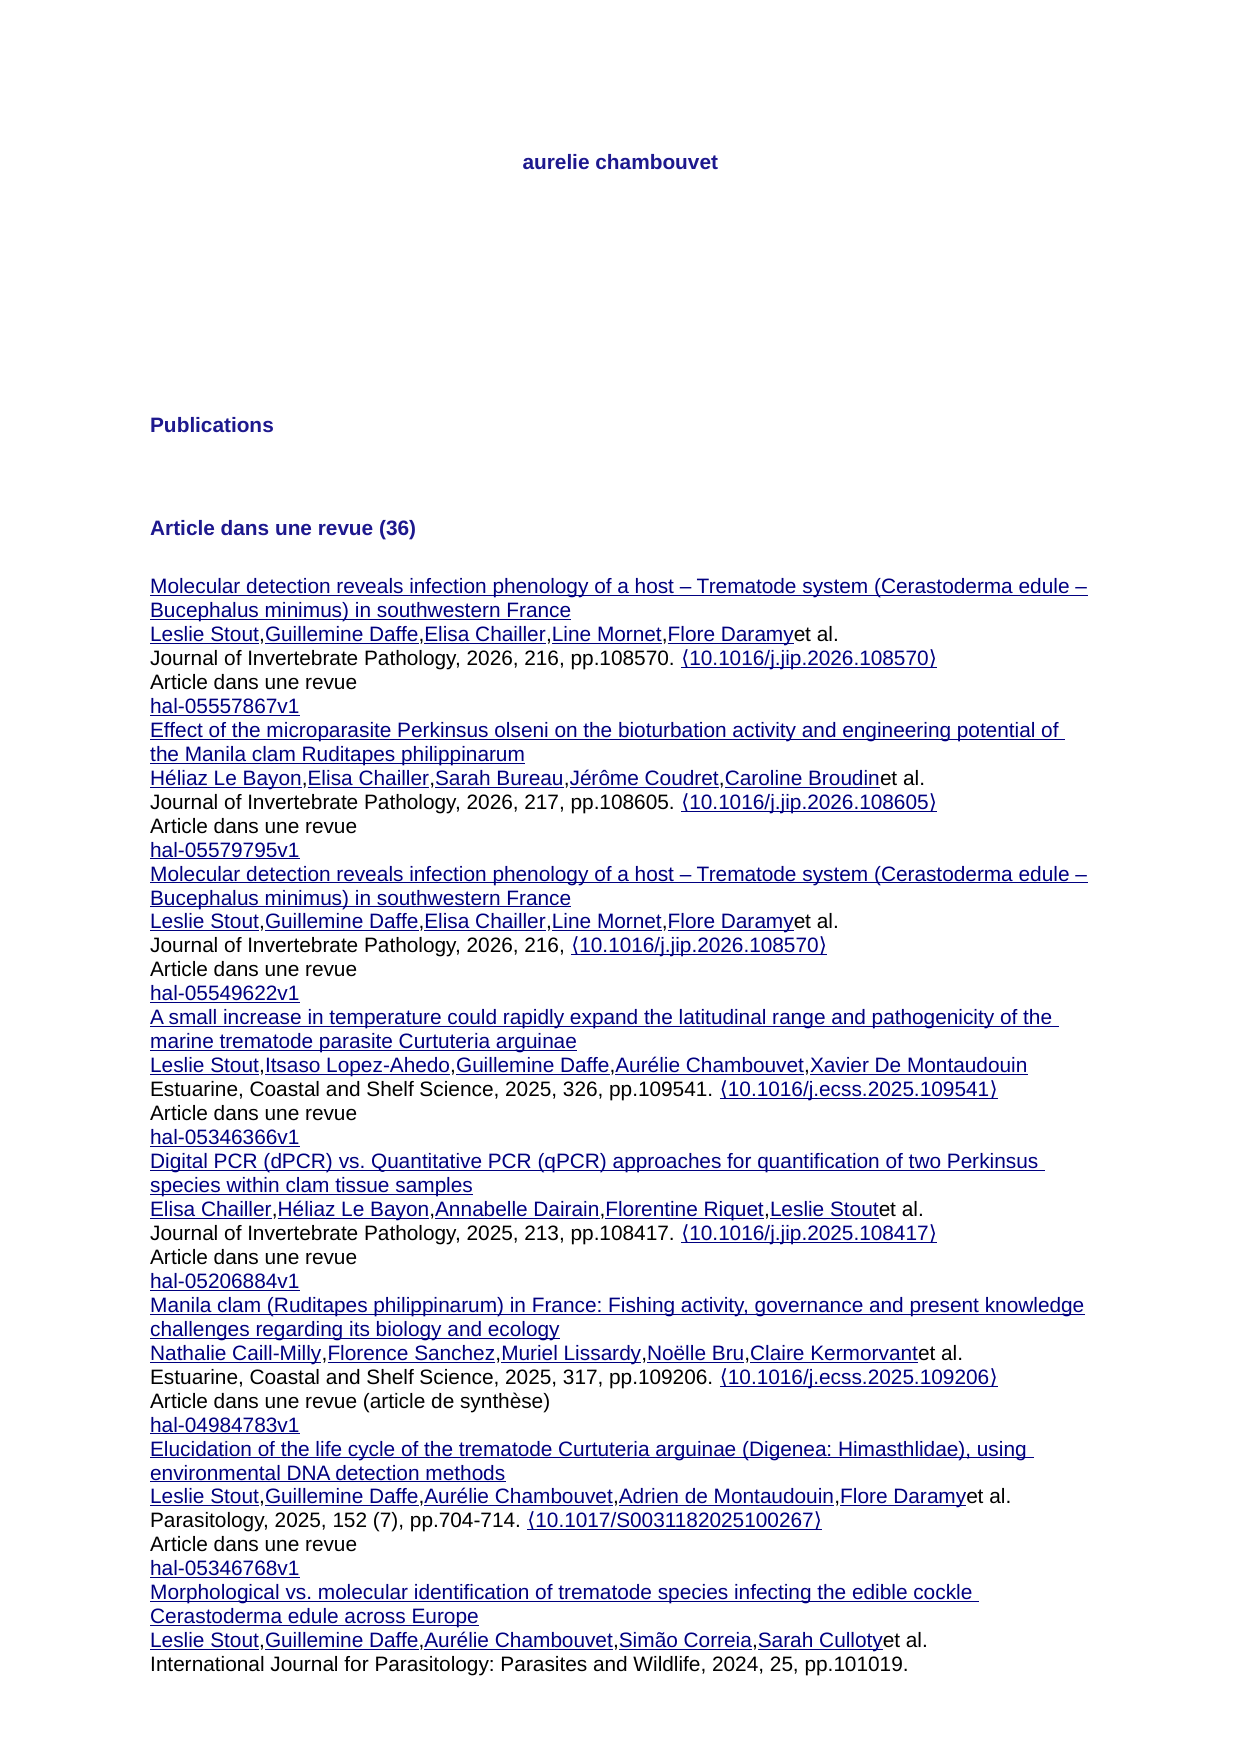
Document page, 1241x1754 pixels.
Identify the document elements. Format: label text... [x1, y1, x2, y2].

table_cell Digital PCR (dPCR) vs. Quantitative PCR (qPCR) approaches for quantification of two Perkinsus species within clam tissue samples Elisa Chailler,Héliaz Le Bayon,Annabelle Dairain,Florentine Riquet,Leslie Stoutet al. Journal of Invertebrate Pathology, 2025, 213, pp.108417. ⟨10.1016/j.jip.2025.108417⟩ Article dans une revue hal-05206884v1 [150, 1149, 1090, 1293]
table_header Molecular detection reveals infection phenology of a host – Trematode system (Cerastoderma edule – Bucephalus minimus) in southwestern France Leslie Stout,Guillemine Daffe,Elisa Chailler,Line Mornet,Flore Daramyet al. Journal of Invertebrate Pathology, 2026, 216, pp.108570. ⟨10.1016/j.jip.2026.108570⟩ Article dans une revue hal-05557867v1 [150, 574, 1090, 718]
subtitle Article dans une revue (36) [150, 516, 1090, 539]
table_cell Manila clam (Ruditapes philippinarum) in France: Fishing activity, governance and present knowledge challenges regarding its biology and ecology Nathalie Caill-Milly,Florence Sanchez,Muriel Lissardy,Noëlle Bru,Claire Kermorvantet al. Estuarine, Coastal and Shelf Science, 2025, 317, pp.109206. ⟨10.1016/j.ecss.2025.109206⟩ Article dans une revue (article de synthèse) hal-04984783v1 [150, 1293, 1090, 1436]
table_cell Molecular detection reveals infection phenology of a host – Trematode system (Cerastoderma edule – Bucephalus minimus) in southwestern France Leslie Stout,Guillemine Daffe,Elisa Chailler,Line Mornet,Flore Daramyet al. Journal of Invertebrate Pathology, 2026, 216, ⟨10.1016/j.jip.2026.108570⟩ Article dans une revue hal-05549622v1 [150, 861, 1090, 1005]
table_cell A small increase in temperature could rapidly expand the latitudinal range and pathogenicity of the marine trematode parasite Curtuteria arguinae Leslie Stout,Itsaso Lopez-Ahedo,Guillemine Daffe,Aurélie Chambouvet,Xavier De Montaudouin Estuarine, Coastal and Shelf Science, 2025, 326, pp.109541. ⟨10.1016/j.ecss.2025.109541⟩ Article dans une revue hal-05346366v1 [150, 1005, 1090, 1149]
subtitle Publications [150, 412, 1090, 436]
table_cell Effect of the microparasite Perkinsus olseni on the bioturbation activity and engineering potential of the Manila clam Ruditapes philippinarum Héliaz Le Bayon,Elisa Chailler,Sarah Bureau,Jérôme Coudret,Caroline Broudinet al. Journal of Invertebrate Pathology, 2026, 217, pp.108605. ⟨10.1016/j.jip.2026.108605⟩ Article dans une revue hal-05579795v1 [150, 718, 1090, 861]
subtitle aurelie chambouvet [150, 150, 1090, 174]
table_cell Morphological vs. molecular identification of trematode species infecting the edible cockle Cerastoderma edule across Europe Leslie Stout,Guillemine Daffe,Aurélie Chambouvet,Simão Correia,Sarah Cullotyet al. International Journal for Parasitology: Parasites and Wildlife, 2024, 25, pp.101019. [150, 1580, 1090, 1676]
table_cell Elucidation of the life cycle of the trematode Curtuteria arguinae (Digenea: Himasthlidae), using environmental DNA detection methods Leslie Stout,Guillemine Daffe,Aurélie Chambouvet,Adrien de Montaudouin,Flore Daramyet al. Parasitology, 2025, 152 (7), pp.704-714. ⟨10.1017/S0031182025100267⟩ Article dans une revue hal-05346768v1 [150, 1436, 1090, 1580]
